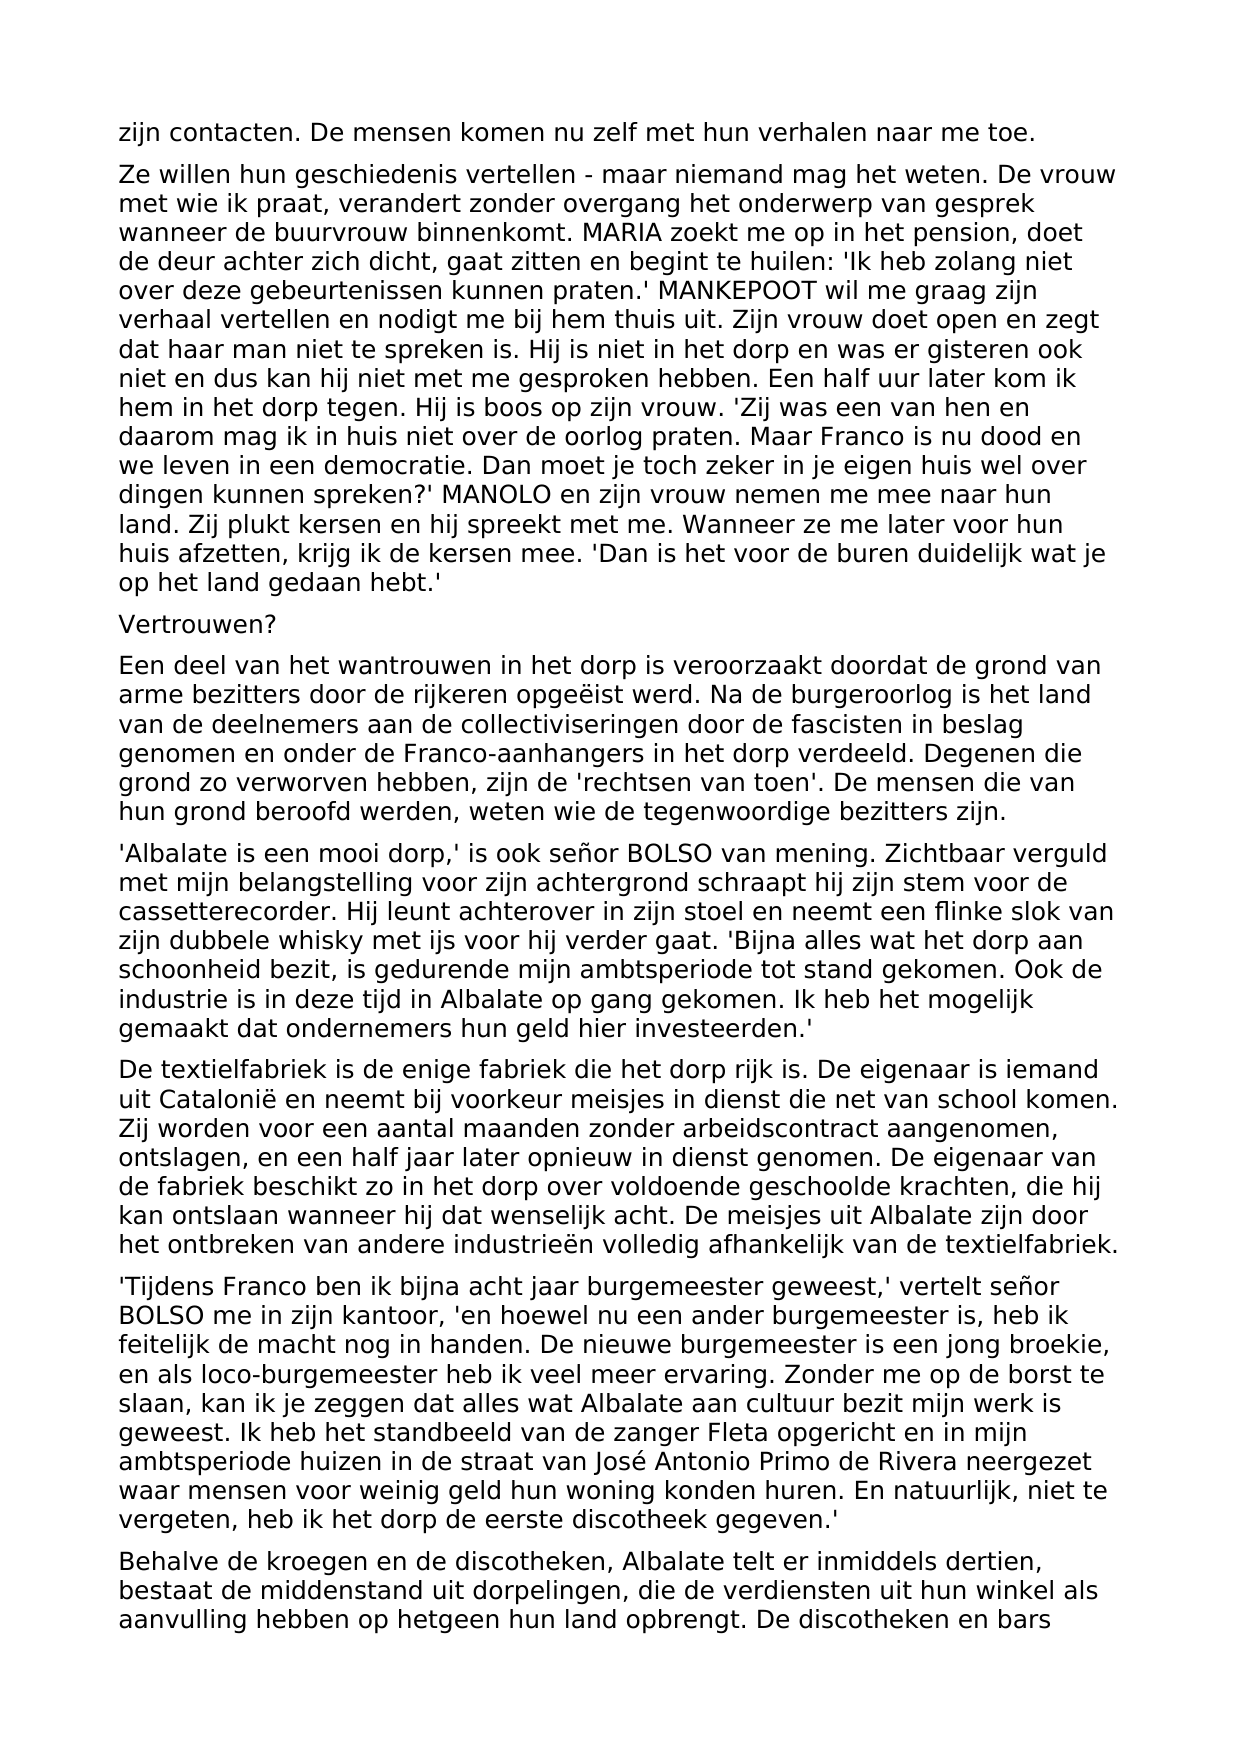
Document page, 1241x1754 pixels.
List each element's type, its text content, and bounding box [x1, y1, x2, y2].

text 'Tijdens Franco ben ik bijna acht jaar burgemeester geweest,' vertelt señor BOLSO me in zijn kantoor, 'en hoewel nu een ander burgemeester is, heb ik feitelijk de macht nog in handen. De nieuwe burgemeester is een jong broekie, en als loco-burgemeester heb ik veel meer ervaring. Zonder me op de borst te slaan, kan ik je zeggen dat alles wat Albalate aan cultuur bezit mijn werk is geweest. Ik heb het standbeeld van de zanger Fleta opgericht en in mijn ambtsperiode huizen in de straat van José Antonio Primo de Rivera neergezet waar mensen voor weinig geld hun woning konden huren. En natuurlijk, niet te vergeten, heb ik het dorp de eerste discotheek gegeven.' [118, 1272, 1122, 1535]
text zijn contacten. De mensen komen nu zelf met hun verhalen naar me toe. [118, 118, 1122, 147]
text Behalve de kroegen en de discotheken, Albalate telt er inmiddels dertien, bestaat de middenstand uit dorpelingen, die de verdiensten uit hun winkel als aanvulling hebben op hetgeen hun land opbrengt. De discotheken en bars [118, 1547, 1122, 1635]
text 'Albalate is een mooi dorp,' is ook señor BOLSO van mening. Zichtbaar verguld met mijn belangstelling voor zijn achtergrond schraapt hij zijn stem voor de cassetterecorder. Hij leunt achterover in zijn stoel en neemt een flinke slok van zijn dubbele whisky met ijs voor hij verder gaat. 'Bijna alles wat het dorp aan schoonheid bezit, is gedurende mijn ambtsperiode tot stand gekomen. Ook de industrie is in deze tijd in Albalate op gang gekomen. Ik heb het mogelijk gemaakt dat ondernemers hun geld hier investeerden.' [118, 839, 1122, 1043]
text Vertrouwen? [118, 610, 1122, 639]
text De textielfabriek is de enige fabriek die het dorp rijk is. De eigenaar is iemand uit Catalonië en neemt bij voorkeur meisjes in dienst die net van school komen. Zij worden voor een aantal maanden zonder arbeidscontract aangenomen, ontslagen, en een half jaar later opnieuw in dienst genomen. De eigenaar van de fabriek beschikt zo in het dorp over voldoende geschoolde krachten, die hij kan ontslaan wanneer hij dat wenselijk acht. De meisjes uit Albalate zijn door het ontbreken van andere industrieën volledig afhankelijk van de textielfabriek. [118, 1056, 1122, 1260]
text Ze willen hun geschiedenis vertellen - maar niemand mag het weten. De vrouw met wie ik praat, verandert zonder overgang het onderwerp van gesprek wanneer de buurvrouw binnenkomt. MARIA zoekt me op in het pension, doet de deur achter zich dicht, gaat zitten en begint te huilen: 'Ik heb zolang niet over deze gebeurtenissen kunnen praten.' MANKEPOOT wil me graag zijn verhaal vertellen en nodigt me bij hem thuis uit. Zijn vrouw doet open en zegt dat haar man niet te spreken is. Hij is niet in het dorp en was er gisteren ook niet en dus kan hij niet met me gesproken hebben. Een half uur later kom ik hem in het dorp tegen. Hij is boos op zijn vrouw. 'Zij was een van hen en daarom mag ik in huis niet over de oorlog praten. Maar Franco is nu dood en we leven in een democratie. Dan moet je toch zeker in je eigen huis wel over dingen kunnen spreken?' MANOLO en zijn vrouw nemen me mee naar hun land. Zij plukt kersen en hij spreekt met me. Wanneer ze me later voor hun huis afzetten, krijg ik de kersen mee. 'Dan is het voor de buren duidelijk wat je op het land gedaan hebt.' [118, 160, 1122, 597]
text Een deel van het wantrouwen in het dorp is veroorzaakt doordat de grond van arme bezitters door de rijkeren opgeëist werd. Na de burgeroorlog is het land van de deelnemers aan de collectiviseringen door de fascisten in beslag genomen en onder de Franco-aanhangers in het dorp verdeeld. Degenen die grond zo verworven hebben, zijn de 'rechtsen van toen'. De mensen die van hun grond beroofd werden, weten wie de tegenwoordige bezitters zijn. [118, 651, 1122, 826]
